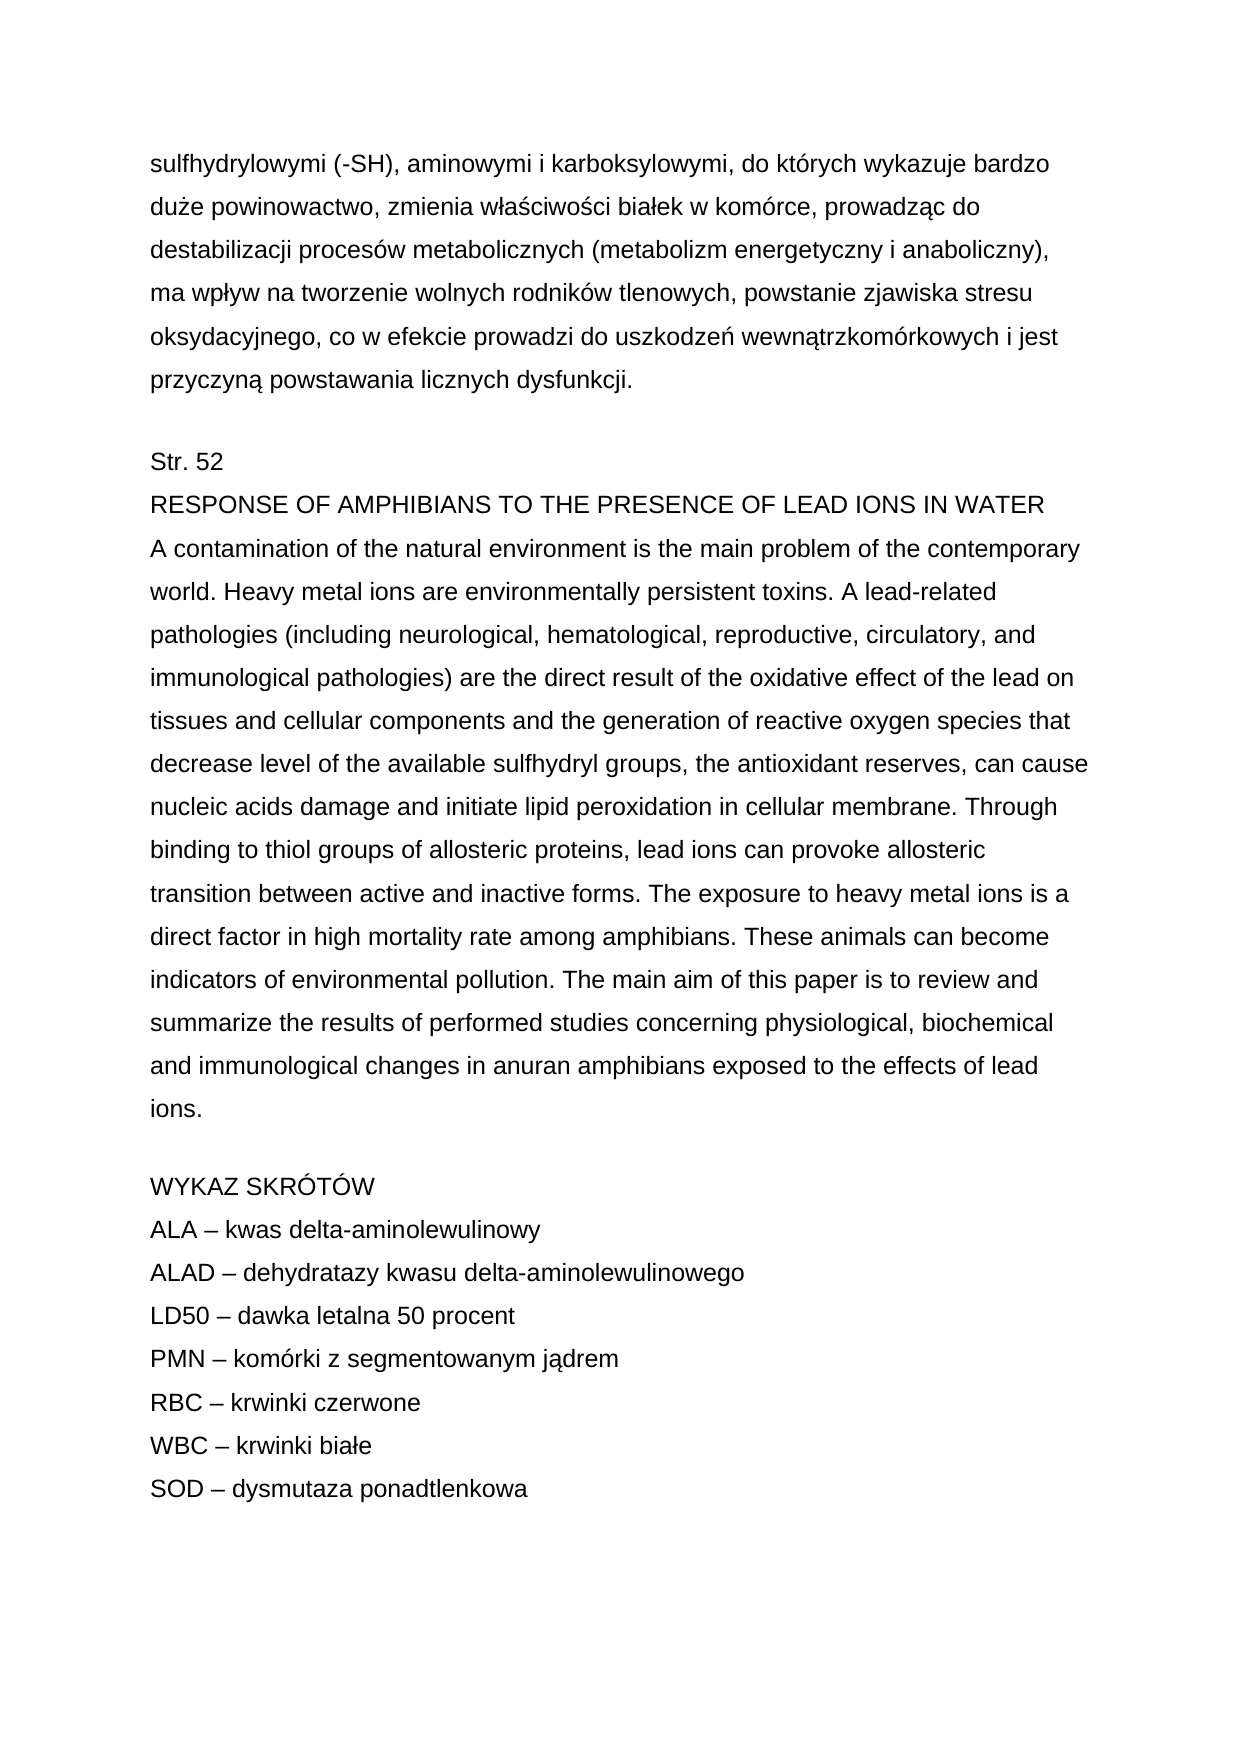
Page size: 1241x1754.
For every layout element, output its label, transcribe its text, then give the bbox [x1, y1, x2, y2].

subtitle RESPONSE OF AMPHIBIANS TO THE PRESENCE OF LEAD IONS IN WATER [150, 490, 1091, 519]
text ALA – kwas delta-aminolewulinowy [150, 1215, 1091, 1244]
text sulfhydrylowymi (-SH), aminowymi i karboksylowymi, do których wykazuje bardzo duże powinowactwo, zmienia właściwości białek w komórce, prowadząc do destabilizacji procesów metabolicznych (metabolizm energetyczny i anaboliczny), ma wpływ na tworzenie wolnych rodników tlenowych, powstanie zjawiska stresu oksydacyjnego, co w efekcie prowadzi do uszkodzeń wewnątrzkomórkowych i jest przyczyną powstawania licznych dysfunkcji. [150, 149, 1091, 393]
text SOD – dysmutaza ponadtlenkowa [150, 1474, 1091, 1503]
text LD50 – dawka letalna 50 procent [150, 1301, 1091, 1330]
text Str. 52 [150, 447, 1091, 476]
text PMN – komórki z segmentowanym jądrem [150, 1344, 1091, 1373]
subtitle WYKAZ SKRÓTÓW [150, 1172, 1091, 1201]
text RBC – krwinki czerwone [150, 1388, 1091, 1416]
text ALAD – dehydratazy kwasu delta-aminolewulinowego [150, 1258, 1091, 1287]
text A contamination of the natural environment is the main problem of the contemporary world. Heavy metal ions are environmentally persistent toxins. A lead-related pathologies (including neurological, hematological, reproductive, circulatory, and immunological pathologies) are the direct result of the oxidative effect of the lead on tissues and cellular components and the generation of reactive oxygen species that decrease level of the available sulfhydryl groups, the antioxidant reserves, can cause nucleic acids damage and initiate lipid peroxidation in cellular membrane. Through binding to thiol groups of allosteric proteins, lead ions can provoke allosteric transition between active and inactive forms. The exposure to heavy metal ions is a direct factor in high mortality rate among amphibians. These animals can become indicators of environmental pollution. The main aim of this paper is to review and summarize the results of performed studies concerning physiological, biochemical and immunological changes in anuran amphibians exposed to the effects of lead ions. [150, 533, 1091, 1123]
text WBC – krwinki białe [150, 1431, 1091, 1459]
